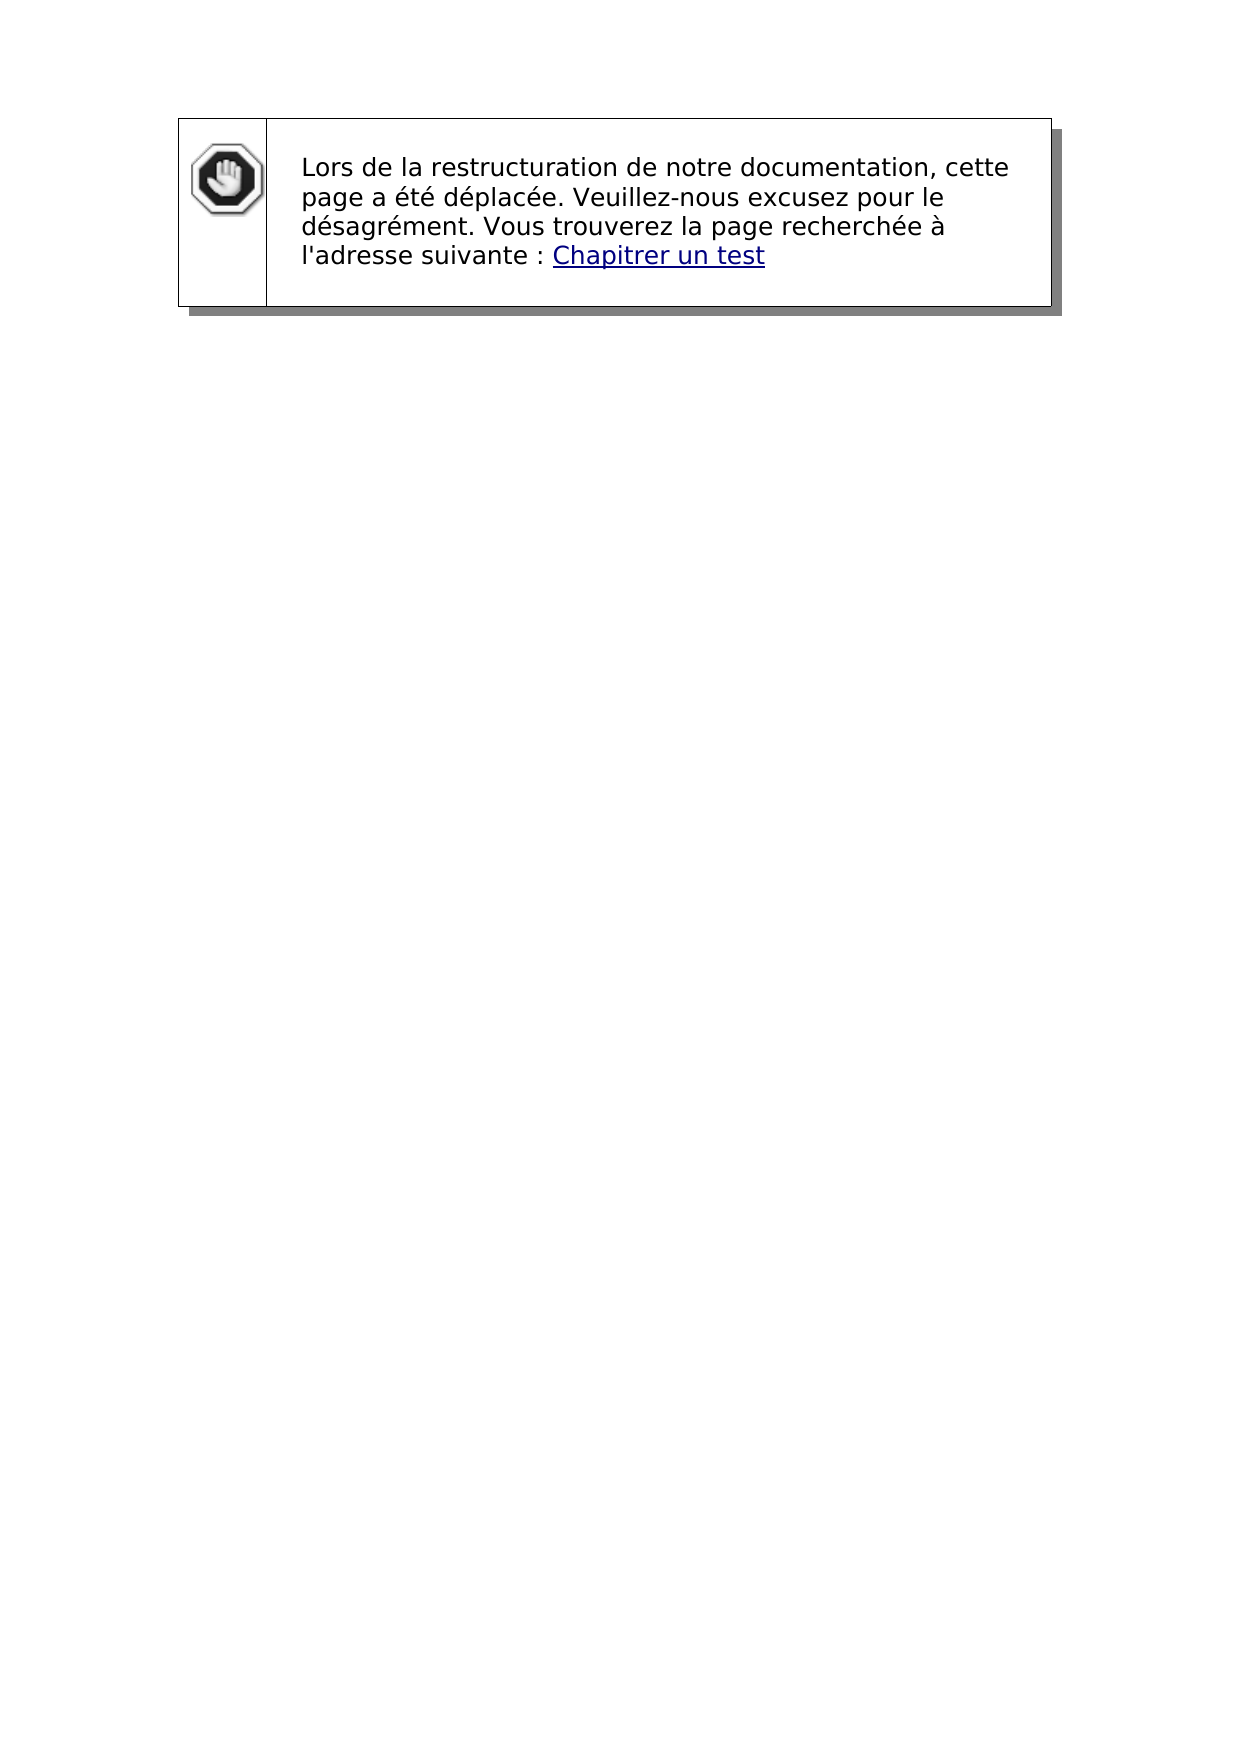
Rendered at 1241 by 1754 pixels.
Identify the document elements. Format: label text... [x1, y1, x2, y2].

picture [190, 141, 266, 217]
table_header [179, 119, 266, 306]
table_header Lors de la restructuration de notre documentation, cette page a été déplacée. Veuillez-nous excusez pour le désagrément. Vous trouverez la page recherchée à l'adresse suivante : Chapitrer un test [267, 119, 1051, 306]
